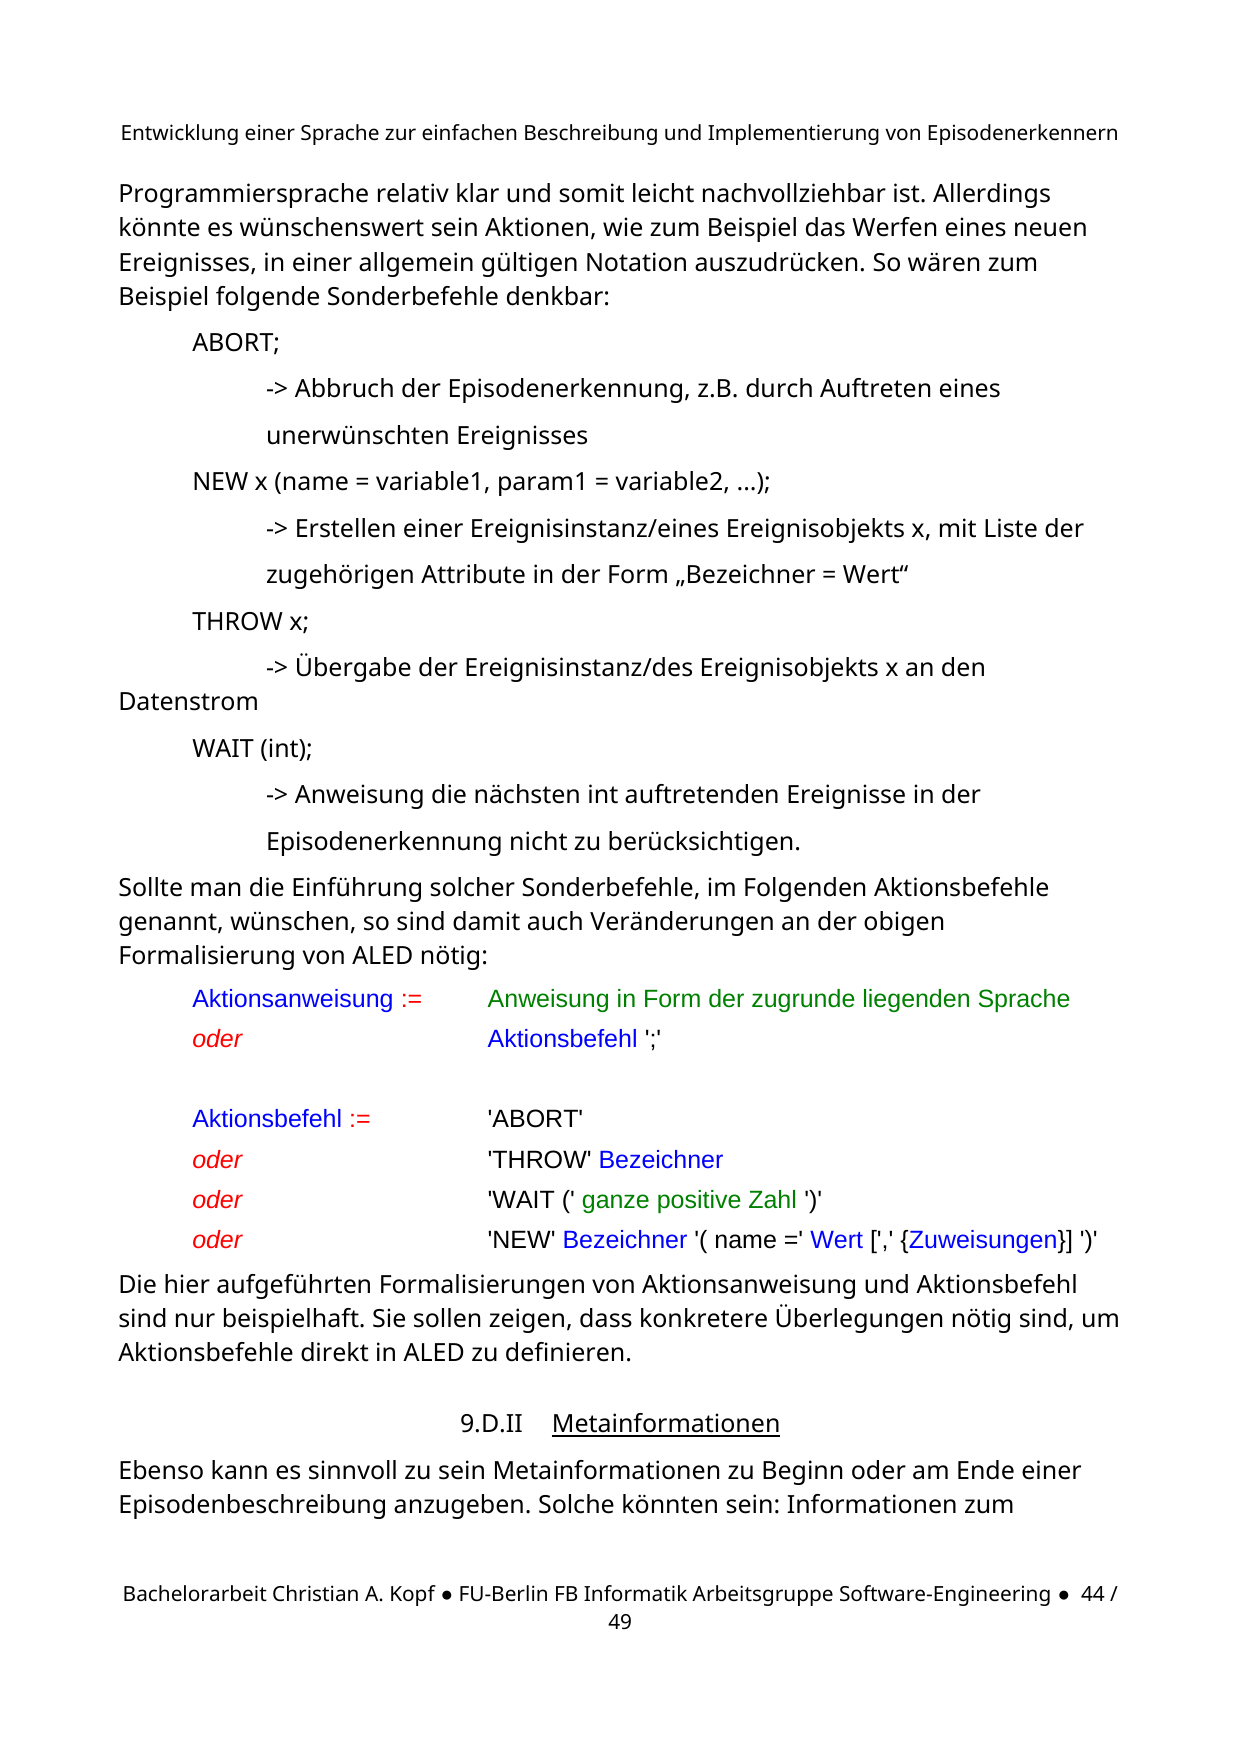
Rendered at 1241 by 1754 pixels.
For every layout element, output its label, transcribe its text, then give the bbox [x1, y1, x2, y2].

text WAIT (int); [118, 730, 1122, 764]
text oder 'NEW' Bezeichner '( name =' Wert [',' {Zuweisungen}] ')' [118, 1226, 1122, 1254]
text oder 'THROW' Bezeichner [118, 1146, 1122, 1173]
text ABORT; [118, 325, 1122, 359]
text -> Abbruch der Episodenerkennung, z.B. durch Auftreten eines [118, 371, 1122, 405]
text Ebenso kann es sinnvoll zu sein Metainformationen zu Beginn oder am Ende einer Episodenbeschreibung anzugeben. Solche könnten sein: Informationen zum [118, 1453, 1122, 1521]
text Programmiersprache relativ klar und somit leicht nachvollziehbar ist. Allerdings könnte es wünschenswert sein Aktionen, wie zum Beispiel das Werfen eines neuen Ereignisses, in einer allgemein gültigen Notation auszudrücken. So wären zum Beispiel folgende Sonderbefehle denkbar: [118, 176, 1122, 312]
text -> Erstellen einer Ereignisinstanz/eines Ereignisobjekts x, mit Liste der [118, 511, 1122, 544]
text oder 'WAIT (' ganze positive Zahl ')' [118, 1186, 1122, 1214]
text Episodenerkennung nicht zu berücksichtigen. [118, 823, 1122, 857]
text zugehörigen Attribute in der Form „Bezeichner = Wert“ [118, 557, 1122, 591]
text Sollte man die Einführung solcher Sonderbefehle, im Folgenden Aktionsbefehle genannt, wünschen, so sind damit auch Veränderungen an der obigen Formalisierung von ALED nötig: [118, 870, 1122, 972]
text Aktionsanweisung := Anweisung in Form der zugrunde liegenden Sprache [118, 984, 1122, 1012]
text -> Anweisung die nächsten int auftretenden Ereignisse in der [118, 777, 1122, 811]
text -> Übergabe der Ereignisinstanz/des Ereignisobjekts x an den Datenstrom [118, 650, 1122, 718]
text Die hier aufgeführten Formalisierungen von Aktionsanweisung und Aktionsbefehl sind nur beispielhaft. Sie sollen zeigen, dass konkretere Überlegungen nötig sind, um Aktionsbefehle direkt in ALED zu definieren. [118, 1267, 1122, 1369]
subtitle Metainformationen [118, 1406, 1122, 1440]
text oder Aktionsbefehl ';' [118, 1025, 1122, 1053]
text THROW x; [118, 603, 1122, 637]
text unerwünschten Ereignisses [118, 418, 1122, 452]
text Aktionsbefehl := 'ABORT' [118, 1105, 1122, 1133]
text NEW x (name = variable1, param1 = variable2, ...); [118, 464, 1122, 498]
